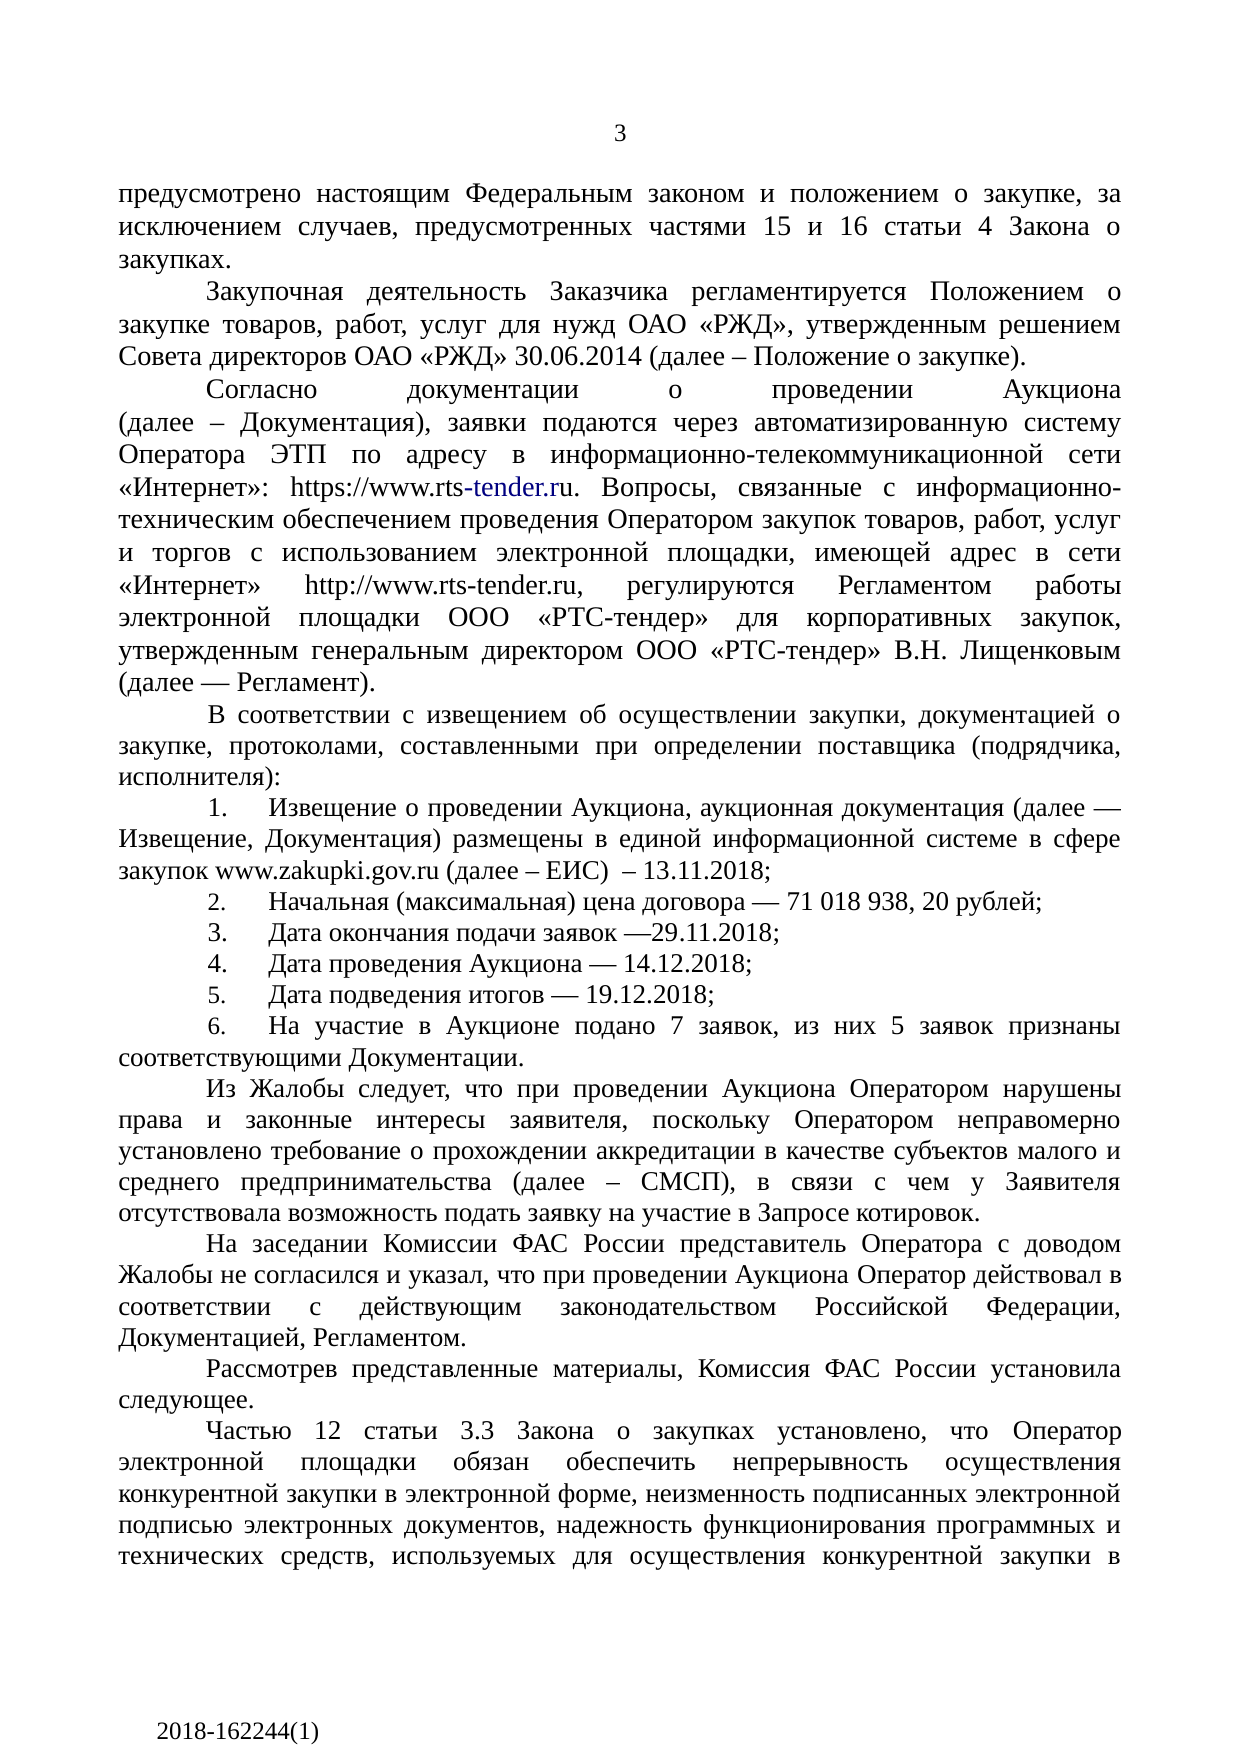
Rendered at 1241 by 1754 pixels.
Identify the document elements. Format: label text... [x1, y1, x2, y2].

text На заседании Комиссии ФАС России представитель Оператора с доводом Жалобы не согласился и указал, что при проведении Аукциона Оператор действовал в соответствии с действующим законодательством Российской Федерации, Документацией, Регламентом. [118, 1227, 1122, 1352]
list Начальная (максимальная) цена договора — 71 018 938, 20 рублей; [118, 885, 1122, 916]
list Извещение о проведении Аукциона, аукционная документация (далее — Извещение, Документация) размещены в единой информационной системе в сфере закупок www.zakupki.gov.ru (далее – ЕИС) – 13.11.2018; [118, 791, 1122, 885]
text Согласно документации о проведении Аукциона (далее – Документация), заявки подаются через автоматизированную систему Оператора ЭТП по адресу в информационно-телекоммуникационной сети «Интернет»: https://www.rts-tender.ru. Вопросы, связанные с информационно-техническим обеспечением проведения Оператором закупок товаров, работ, услуг и торгов с использованием электронной площадки, имеющей адрес в сети «Интернет» http://www.rts-tender.ru, регулируются Регламентом работы электронной площадки ООО «РТС-тендер» для корпоративных закупок, утвержденным генеральным директором ООО «РТС-тендер» В.Н. Лищенковым (далее — Регламент). [118, 372, 1122, 698]
list Дата подведения итогов — 19.12.2018; [118, 978, 1122, 1009]
text Из Жалобы следует, что при проведении Аукциона Оператором нарушены права и законные интересы заявителя, поскольку Оператором неправомерно установлено требование о прохождении аккредитации в качестве субъектов малого и среднего предпринимательства (далее – СМСП), в связи с чем у Заявителя отсутствовала возможность подать заявку на участие в Запросе котировок. [118, 1072, 1122, 1227]
text В соответствии с извещением об осуществлении закупки, документацией о закупке, протоколами, составленными при определении поставщика (подрядчика, исполнителя): [118, 698, 1122, 791]
list Дата окончания подачи заявок —29.11.2018; [118, 916, 1122, 947]
text предусмотрено настоящим Федеральным законом и положением о закупке, за исключением случаев, предусмотренных частями 15 и 16 статьи 4 Закона о закупках. [118, 176, 1122, 274]
text Рассмотрев представленные материалы, Комиссия ФАС России установила следующее. [118, 1352, 1122, 1414]
list Дата проведения Аукциона — 14.12.2018; [118, 947, 1122, 978]
text Частью 12 статьи 3.3 Закона о закупках установлено, что Оператор электронной площадки обязан обеспечить непрерывность осуществления конкурентной закупки в электронной форме, неизменность подписанных электронной подписью электронных документов, надежность функционирования программных и технических средств, используемых для осуществления конкурентной закупки в [118, 1414, 1122, 1570]
list На участие в Аукционе подано 7 заявок, из них 5 заявок признаны соответствующими Документации. [118, 1009, 1122, 1072]
text Закупочная деятельность Заказчика регламентируется Положением о закупке товаров, работ, услуг для нужд ОАО «РЖД», утвержденным решением Совета директоров ОАО «РЖД» 30.06.2014 (далее – Положение о закупке). [118, 274, 1122, 372]
